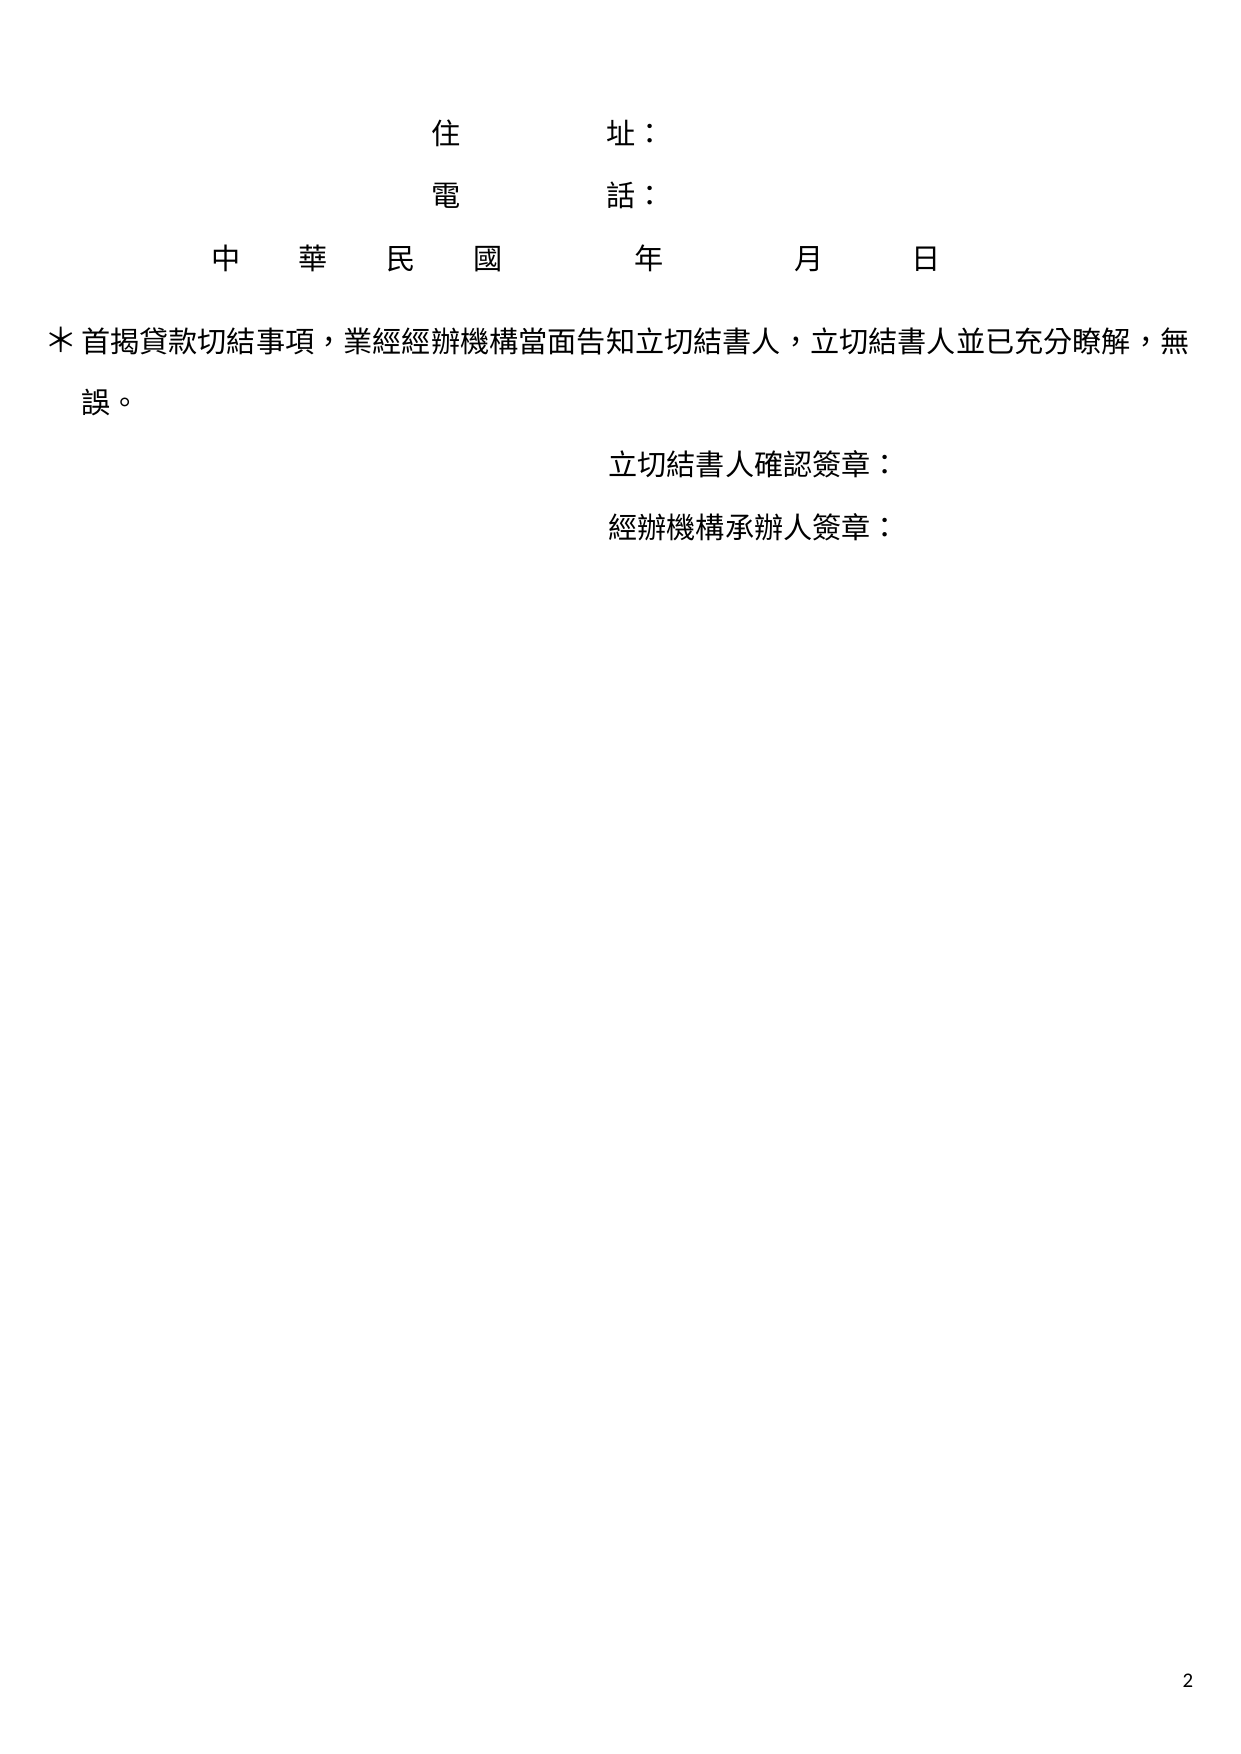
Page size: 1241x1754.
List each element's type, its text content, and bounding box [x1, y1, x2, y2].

text 中 華 民 國 年 月 日 [0, 215, 1193, 278]
text 立切結書人確認簽章： [47, 421, 1193, 484]
text 住 址： [0, 90, 1193, 153]
text 電 話： [0, 153, 1193, 215]
text 經辦機構承辦人簽章： [47, 484, 1193, 546]
list 首揭貸款切結事項，業經經辦機構當面告知立切結書人，立切結書人並已充分瞭解，無誤。 [44, 296, 1193, 421]
